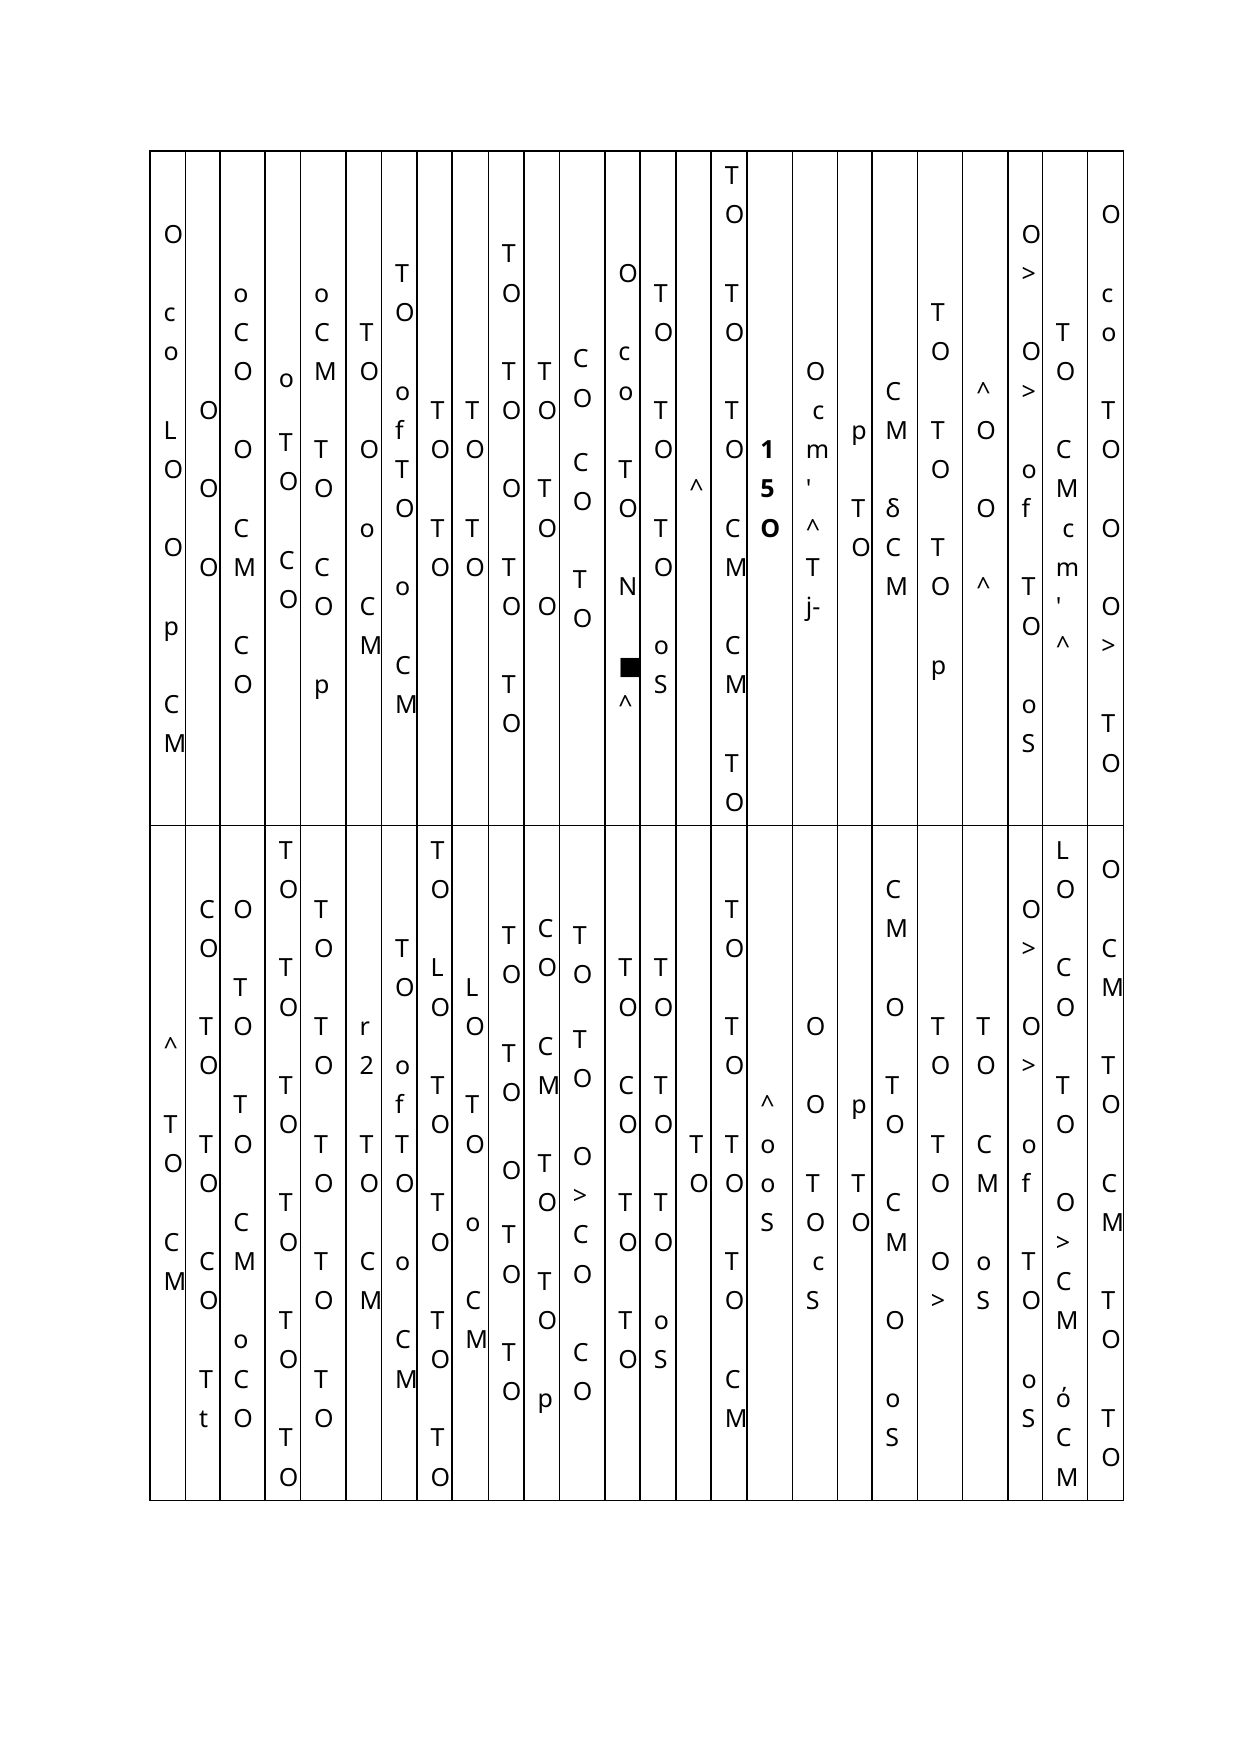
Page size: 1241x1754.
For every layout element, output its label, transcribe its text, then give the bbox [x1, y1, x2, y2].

table_cell O co LO O p CM [151, 152, 185, 825]
table_cell LO TO ο CM [453, 826, 488, 1499]
table_cell TO TO [418, 152, 451, 825]
table_cell TO CO TO TO [606, 826, 639, 1499]
table_cell O> O> of TO oS [1009, 826, 1042, 1499]
table_cell TO TO TO TO TO [301, 826, 345, 1499]
table_cell ο CO Ο CM CO [221, 152, 264, 825]
table_cell r2 TO CM [347, 826, 381, 1499]
table_cell ^ [677, 152, 710, 825]
table_cell TO [677, 826, 710, 1499]
table_cell O Ο TO cS [793, 826, 837, 1499]
table_cell 15 Ο [748, 152, 792, 825]
table_cell O> O> of TO oS [1009, 152, 1042, 825]
table_cell TO of TO ο CM [382, 826, 416, 1499]
table_cell TO TO O> [918, 826, 962, 1499]
table_cell O co TO O O> TO [1088, 152, 1123, 825]
table_cell TO of TO ο CM [382, 152, 416, 825]
table_cell ο CM TO CO p [301, 152, 345, 825]
table_cell ^ TO CM [151, 826, 185, 1499]
table_cell p TO [838, 826, 871, 1499]
table_cell TO TO O> CO CO [560, 826, 604, 1499]
table_cell TO TO Ο [525, 152, 559, 825]
table_cell ^ Ο Ο ^ [963, 152, 1007, 825]
table_cell CM Ο TO CM Ο oS [873, 826, 917, 1499]
table_cell TO TO Ο TO TO [489, 152, 523, 825]
table_cell O TO TO CM ο CO [221, 826, 264, 1499]
table_cell O CM TO CM TO TO [1088, 826, 1123, 1499]
table_cell O co TO N ■^ [606, 152, 639, 825]
table_cell TO CM cm'^ [1043, 152, 1087, 825]
table_cell LO CO TO O> CM ό CM [1043, 826, 1087, 1499]
table_cell TO TO TO TO TO TO [266, 826, 300, 1499]
table_cell TO TO TO oS [641, 152, 675, 825]
table_cell CO TO TO CO Tt [186, 826, 219, 1499]
table_cell TO TO [453, 152, 488, 825]
table_cell p TO [838, 152, 871, 825]
table_cell TO TO Ο TO TO [489, 826, 523, 1499]
table_cell TO TO TO oS [641, 826, 675, 1499]
table_cell TO O ο CM [347, 152, 381, 825]
table_cell CO CO TO [560, 152, 604, 825]
table_cell CO CM TO TO p [525, 826, 559, 1499]
table_cell Ο cm'^ Tj- [793, 152, 837, 825]
table_cell ^ ο oS [748, 826, 792, 1499]
table_cell TO TO TO TO CM [712, 826, 746, 1499]
table_cell O O Ο [186, 152, 219, 825]
table_cell TO TO TO CM CM TO [712, 152, 746, 825]
table_cell ο TO CO [266, 152, 300, 825]
table_cell TO TO TO p [918, 152, 962, 825]
table_cell CM δ CM [873, 152, 917, 825]
table_cell TO CM oS [963, 826, 1007, 1499]
table_cell TO LO TO TO TO TO [418, 826, 451, 1499]
